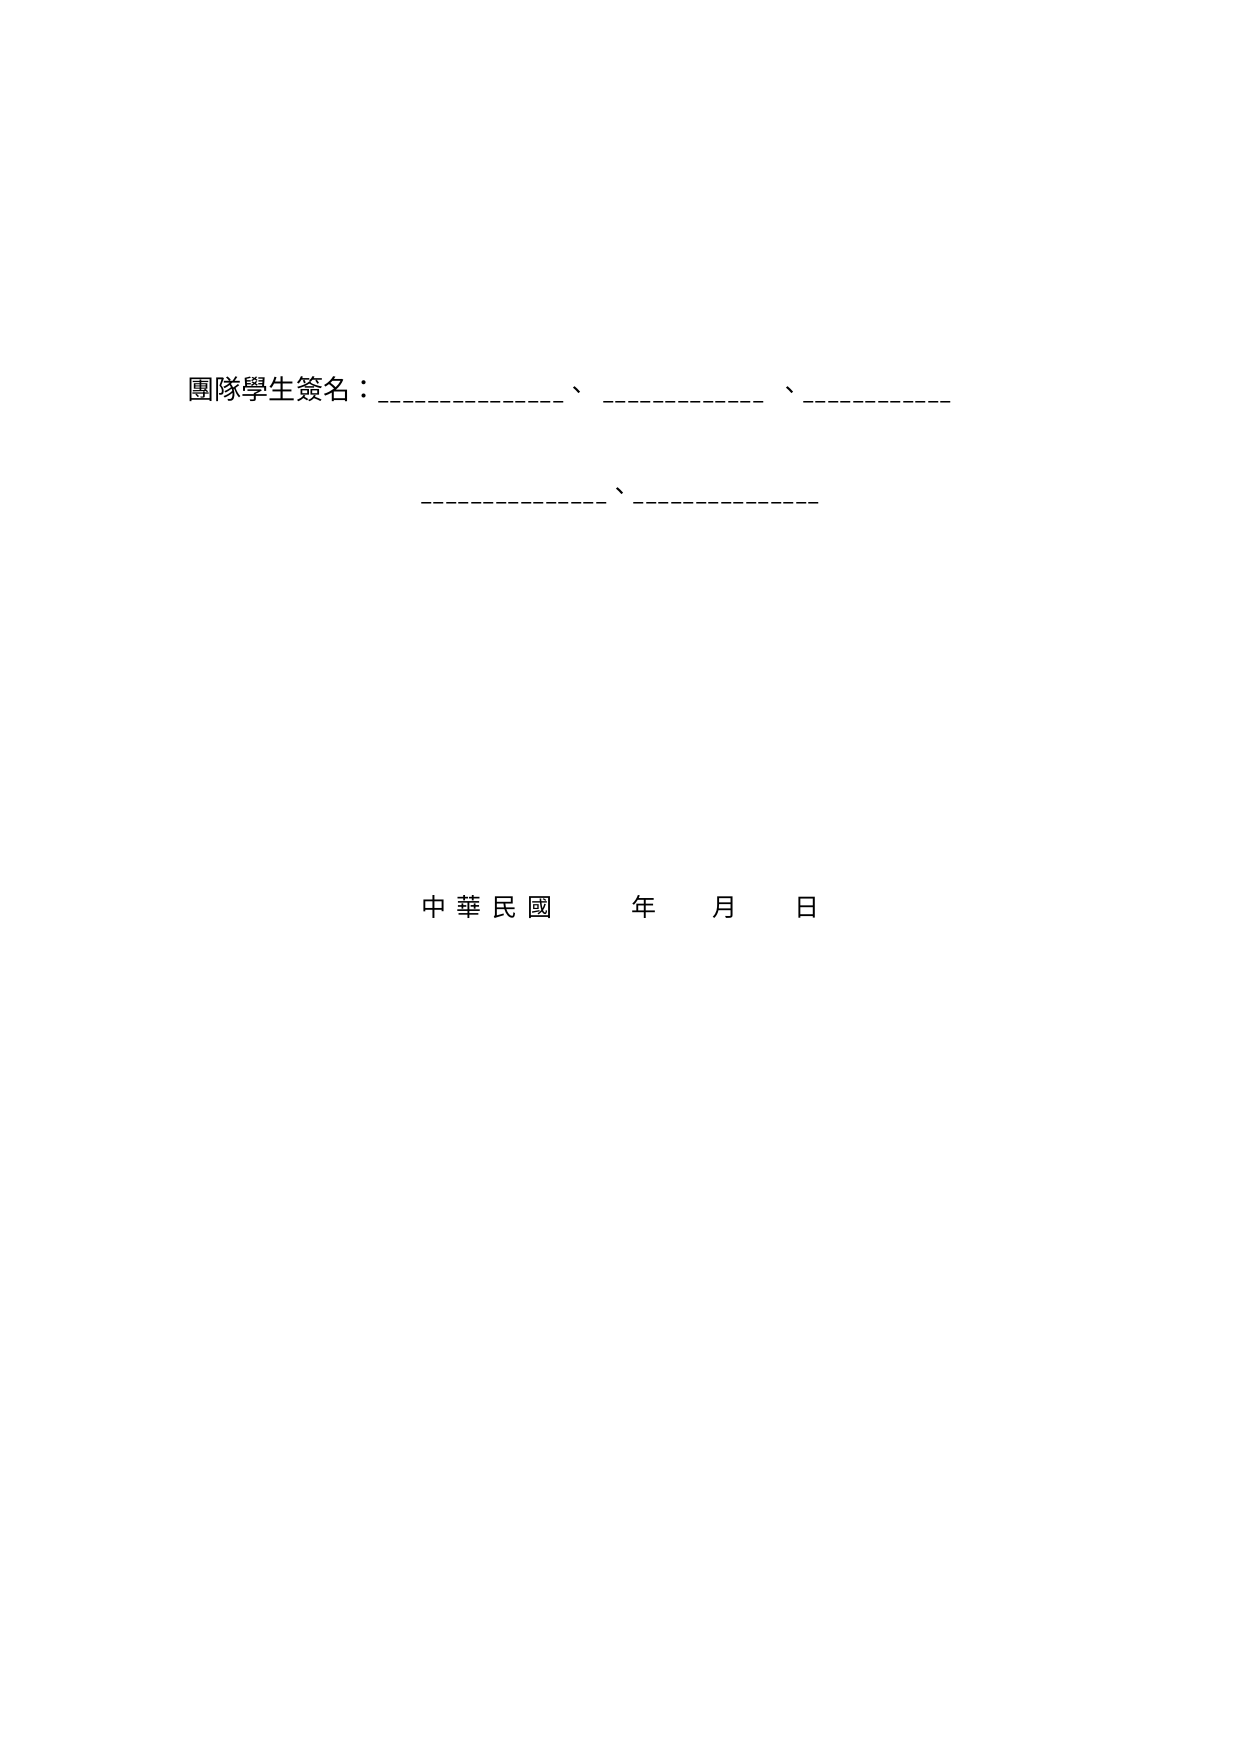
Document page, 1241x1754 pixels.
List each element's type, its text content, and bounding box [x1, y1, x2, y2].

text 中華民國 年 月 日 [187, 863, 1053, 926]
text _______________、_______________ [187, 447, 1053, 510]
text 團隊學生簽名：_______________、 _____________ 、____________ [187, 346, 1053, 408]
